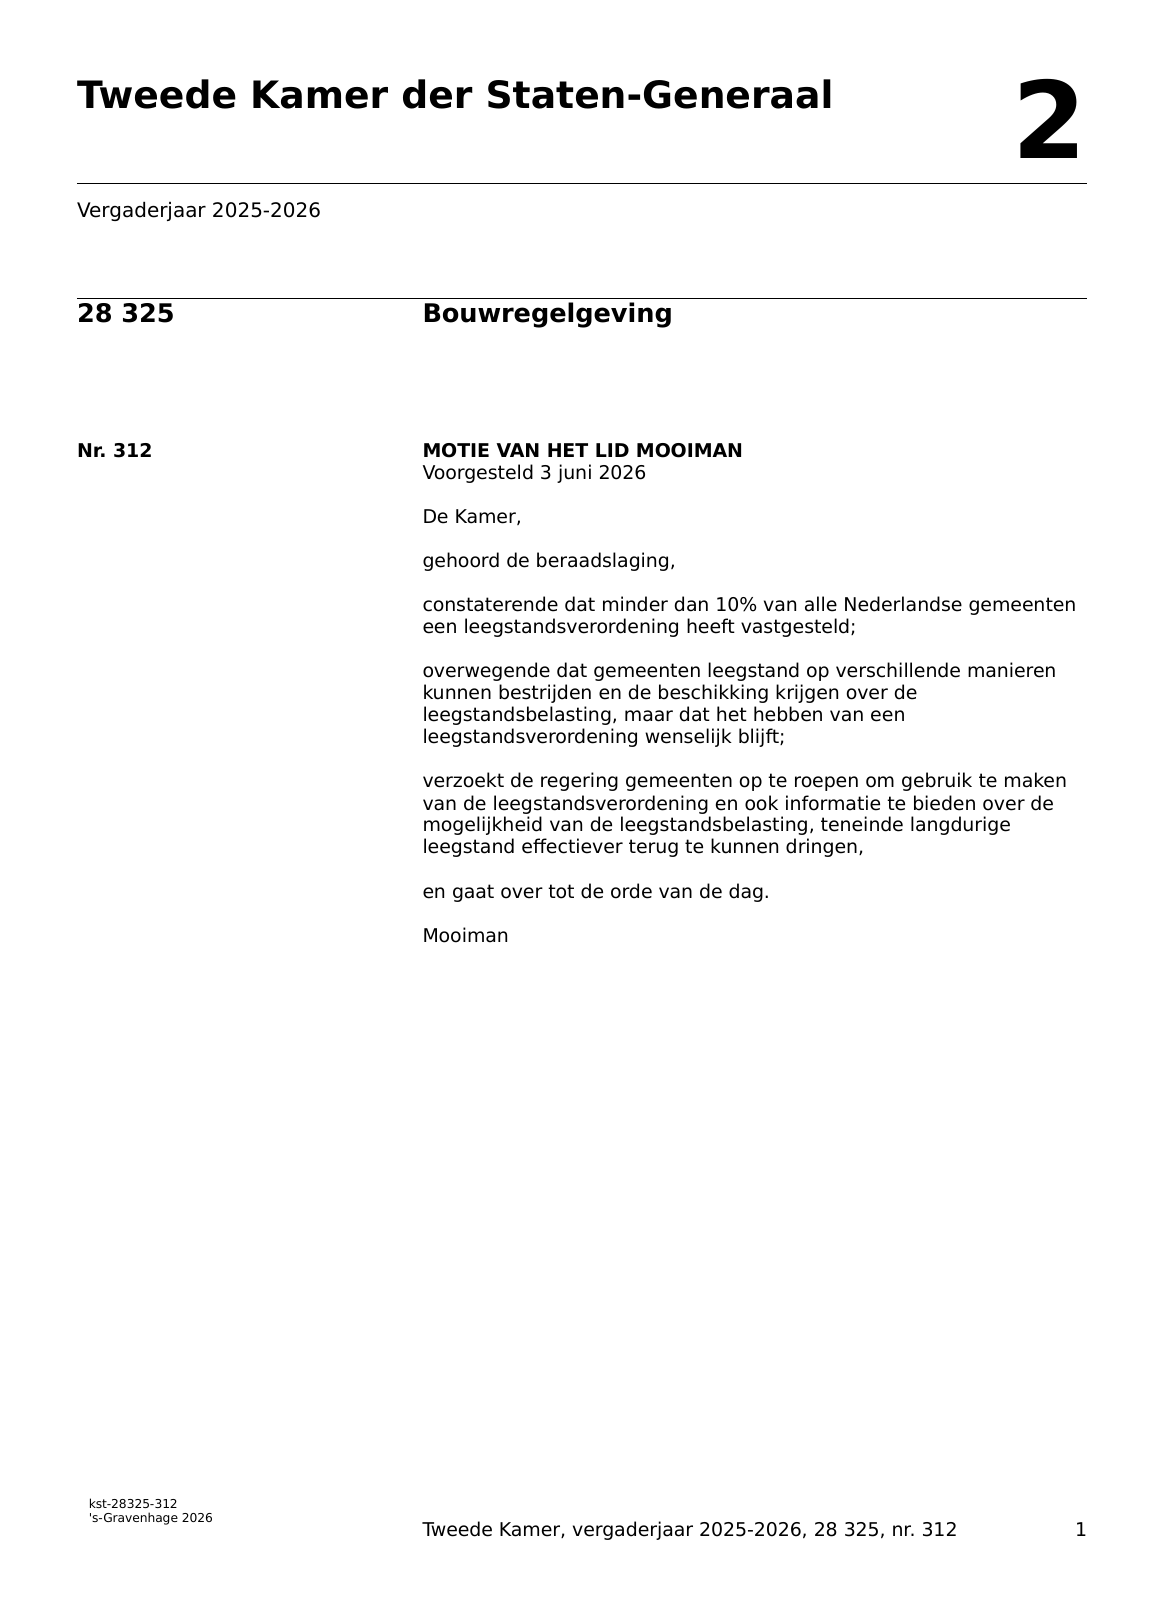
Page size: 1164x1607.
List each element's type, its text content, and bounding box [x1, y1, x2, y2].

text verzoekt de regering gemeenten op te roepen om gebruik te maken van de leegstandsverordening en ook informatie te bieden over de mogelijkheid van de leegstandsbelasting, teneinde langdurige leegstand effectiever terug te kunnen dringen, [422, 770, 1087, 858]
text Voorgesteld 3 juni 2026 [422, 462, 1087, 484]
table_cell Vergaderjaar 2025-2026 [77, 184, 1087, 298]
text De Kamer, [422, 506, 1087, 528]
text constaterende dat minder dan 10% van alle Nederlandse gemeenten een leegstandsverordening heeft vastgesteld; [422, 594, 1087, 638]
subtitle Nr. 312 MOTIE VAN HET LID MOOIMAN [77, 440, 1087, 462]
text overwegende dat gemeenten leegstand op verschillende manieren kunnen bestrijden en de beschikking krijgen over de leegstandsbelasting, maar dat het hebben van een leegstandsverordening wenselijk blijft; [422, 660, 1087, 748]
text gehoord de beraadslaging, [422, 550, 1087, 572]
text 's-Gravenhage 2026 [88, 1511, 323, 1525]
text Mooiman [422, 925, 1087, 947]
text en gaat over tot de orde van de dag. [422, 881, 1087, 902]
subtitle 28 325 Bouwregelgeving [77, 299, 1087, 329]
table_header 2 [886, 59, 1087, 183]
text kst-28325-312 [88, 1497, 323, 1511]
table_header Tweede Kamer der Staten-Generaal [77, 59, 886, 183]
